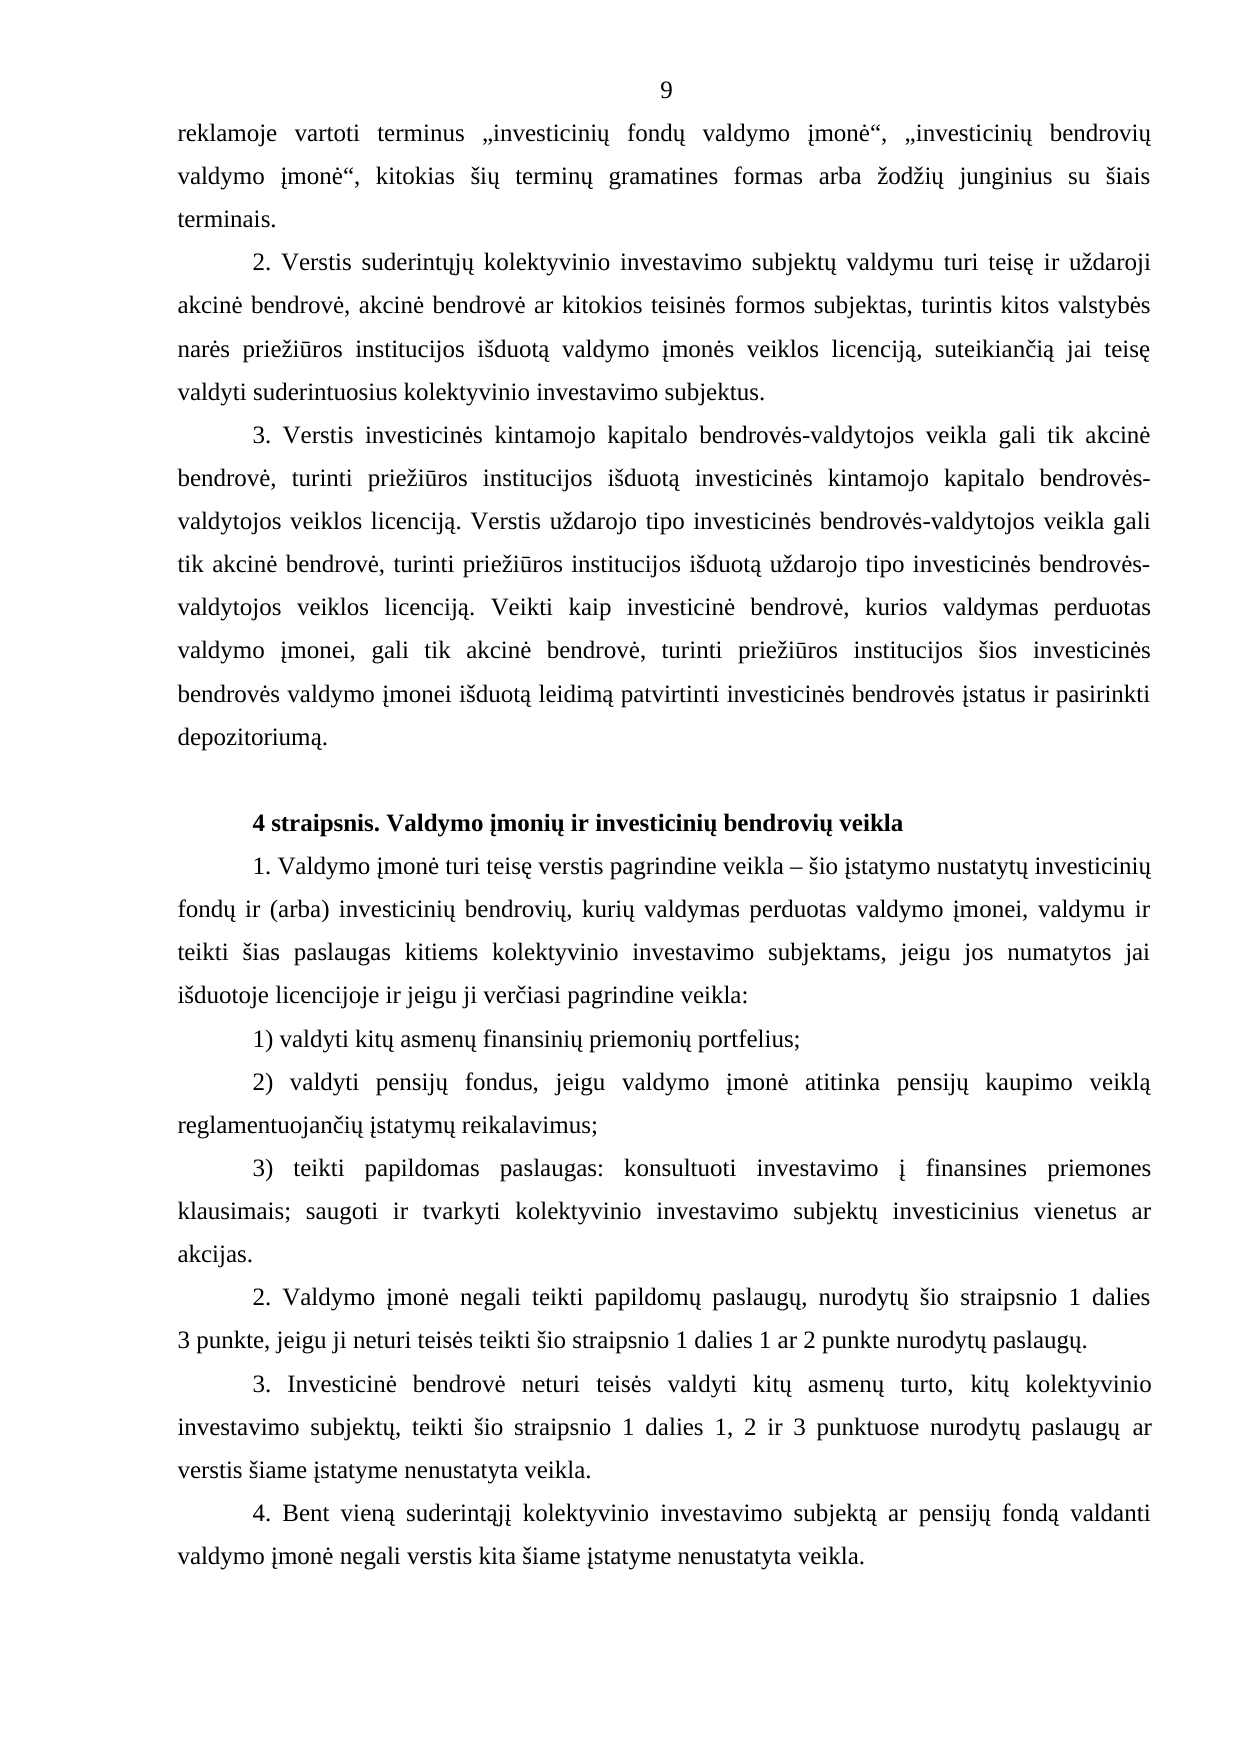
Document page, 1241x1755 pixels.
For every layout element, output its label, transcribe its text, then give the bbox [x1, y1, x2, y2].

text 2. Valdymo įmonė negali teikti papildomų paslaugų, nurodytų šio straipsnio 1 dalies 3 punkte, jeigu ji neturi teisės teikti šio straipsnio 1 dalies 1 ar 2 punkte nurodytų paslaugų. [177, 1282, 1152, 1354]
text 2) valdyti pensijų fondus, jeigu valdymo įmonė atitinka pensijų kaupimo veiklą reglamentuojančių įstatymų reikalavimus; [177, 1067, 1152, 1139]
text reklamoje vartoti terminus „investicinių fondų valdymo įmonė“, „investicinių bendrovių valdymo įmonė“, kitokias šių terminų gramatines formas arba žodžių junginius su šiais terminais. [177, 118, 1152, 233]
text 3. Investicinė bendrovė neturi teisės valdyti kitų asmenų turto, kitų kolektyvinio investavimo subjektų, teikti šio straipsnio 1 dalies 1, 2 ir 3 punktuose nurodytų paslaugų ar verstis šiame įstatyme nenustatyta veikla. [177, 1369, 1152, 1484]
text 2. Verstis suderintųjų kolektyvinio investavimo subjektų valdymu turi teisę ir uždaroji akcinė bendrovė, akcinė bendrovė ar kitokios teisinės formos subjektas, turintis kitos valstybės narės priežiūros institucijos išduotą valdymo įmonės veiklos licenciją, suteikiančią jai teisę valdyti suderintuosius kolektyvinio investavimo subjektus. [177, 247, 1152, 406]
text 1) valdyti kitų asmenų finansinių priemonių portfelius; [177, 1024, 1152, 1052]
text 4 straipsnis. Valdymo įmonių ir investicinių bendrovių veikla [252, 808, 1152, 837]
text 3. Verstis investicinės kintamojo kapitalo bendrovės-valdytojos veikla gali tik akcinė bendrovė, turinti priežiūros institucijos išduotą investicinės kintamojo kapitalo bendrovės-valdytojos veiklos licenciją. Verstis uždarojo tipo investicinės bendrovės-valdytojos veikla gali tik akcinė bendrovė, turinti priežiūros institucijos išduotą uždarojo tipo investicinės bendrovės-valdytojos veiklos licenciją. Veikti kaip investicinė bendrovė, kurios valdymas perduotas valdymo įmonei, gali tik akcinė bendrovė, turinti priežiūros institucijos šios investicinės bendrovės valdymo įmonei išduotą leidimą patvirtinti investicinės bendrovės įstatus ir pasirinkti depozitoriumą. [177, 420, 1152, 751]
text 1. Valdymo įmonė turi teisę verstis pagrindine veikla – šio įstatymo nustatytų investicinių fondų ir (arba) investicinių bendrovių, kurių valdymas perduotas valdymo įmonei, valdymu ir teikti šias paslaugas kitiems kolektyvinio investavimo subjektams, jeigu jos numatytos jai išduotoje licencijoje ir jeigu ji verčiasi pagrindine veikla: [177, 851, 1152, 1009]
text 3) teikti papildomas paslaugas: konsultuoti investavimo į finansines priemones klausimais; saugoti ir tvarkyti kolektyvinio investavimo subjektų investicinius vienetus ar akcijas. [177, 1153, 1152, 1268]
text 4. Bent vieną suderintąjį kolektyvinio investavimo subjektą ar pensijų fondą valdanti valdymo įmonė negali verstis kita šiame įstatyme nenustatyta veikla. [177, 1498, 1152, 1570]
